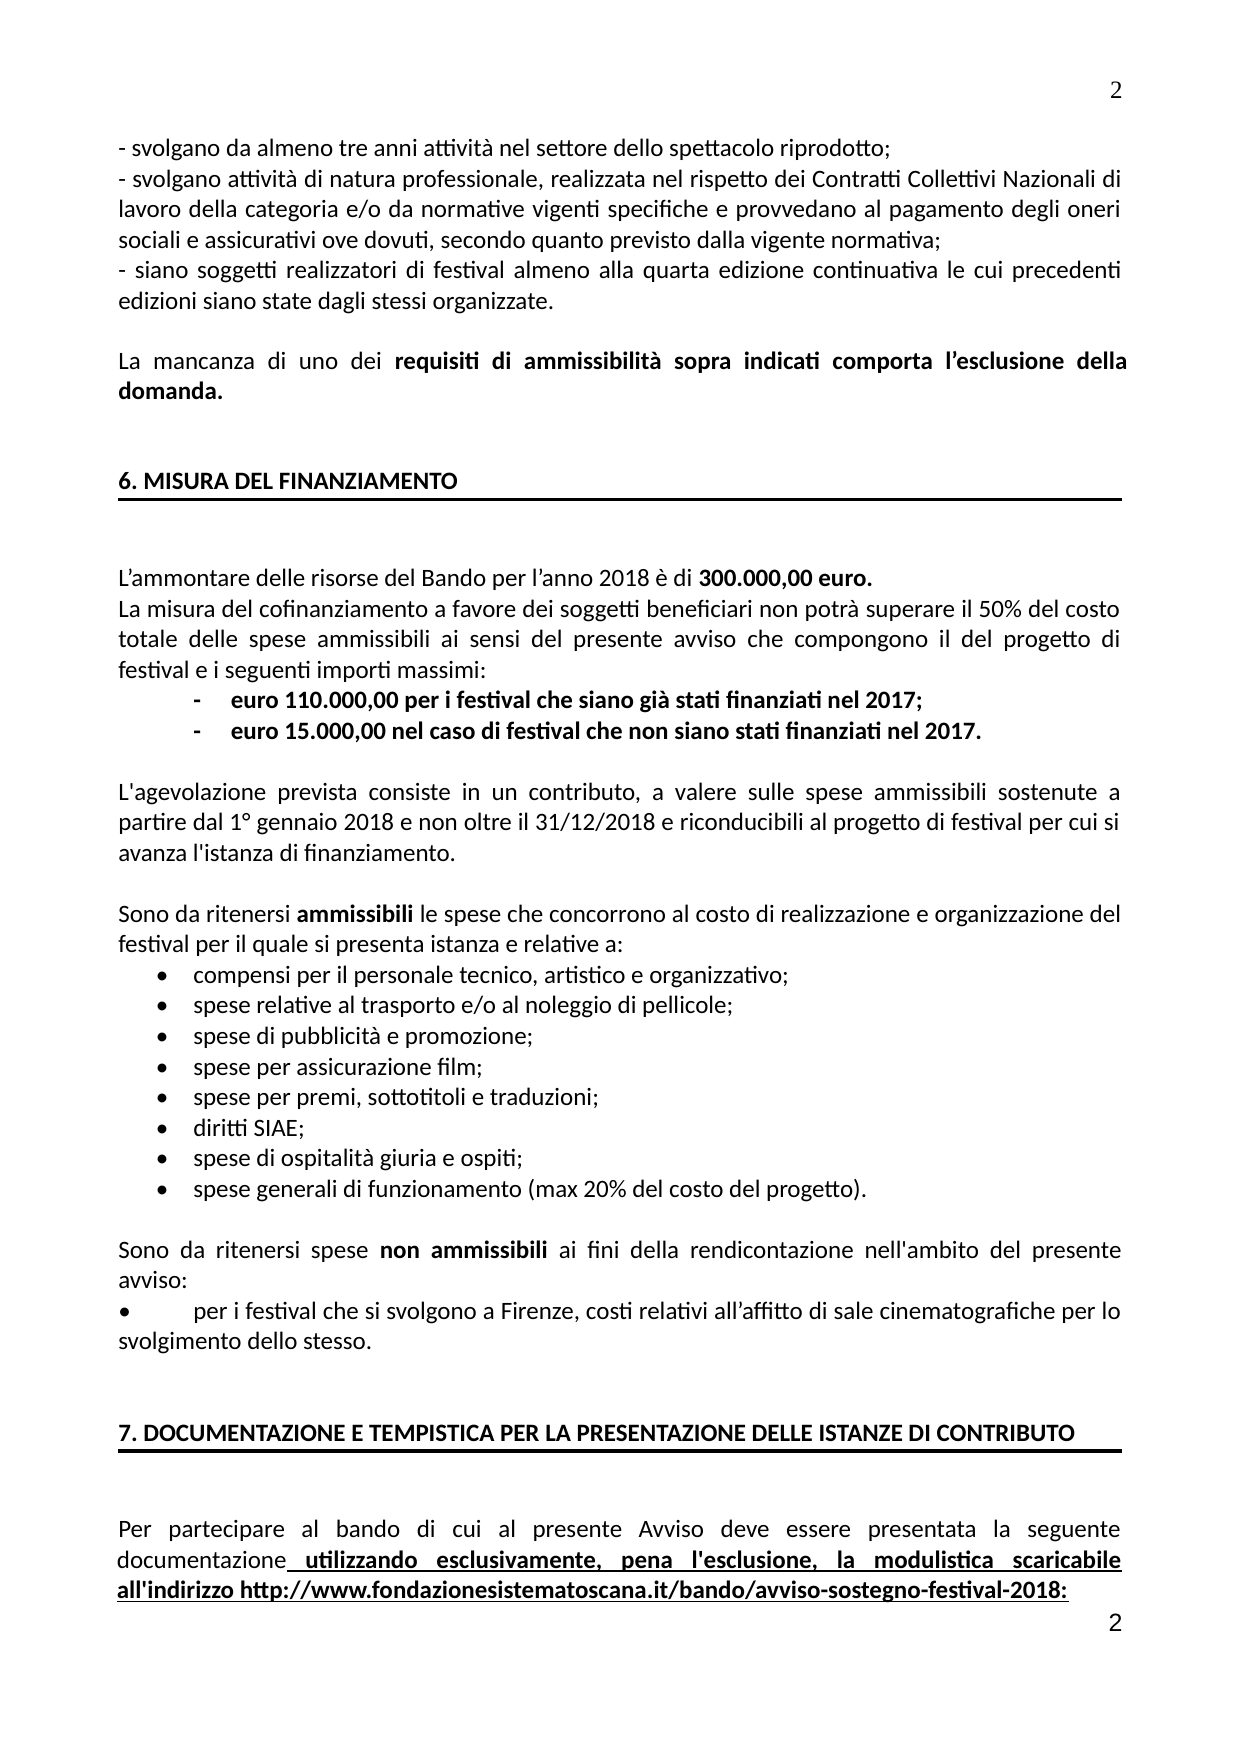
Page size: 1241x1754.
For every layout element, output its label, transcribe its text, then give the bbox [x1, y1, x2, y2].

text 7. DOCUMENTAZIONE E TEMPISTICA PER LA PRESENTAZIONE DELLE ISTANZE DI CONTRIBUTO [118, 1417, 1122, 1449]
text - svolgano da almeno tre anni attività nel settore dello spettacolo riprodotto; [118, 132, 1122, 163]
list spese generali di funzionamento (max 20% del costo del progetto). [156, 1173, 1122, 1203]
list spese per premi, sottotitoli e traduzioni; [156, 1081, 1122, 1112]
list spese per assicurazione film; [156, 1051, 1122, 1081]
list spese relative al trasporto e/o al noleggio di pellicole; [156, 989, 1122, 1020]
list diritti SIAE; [156, 1112, 1122, 1142]
list euro 15.000,00 nel caso di festival che non siano stati finanziati nel 2017. [193, 715, 1122, 745]
list euro 110.000,00 per i festival che siano già stati finanziati nel 2017; [193, 684, 1122, 715]
text - svolgano attività di natura professionale, realizzata nel rispetto dei Contratti Collettivi Nazionali di lavoro della categoria e/o da normative vigenti specifiche e provvedano al pagamento degli oneri sociali e assicurativi ove dovuti, secondo quanto previsto dalla vigente normativa; [118, 163, 1122, 254]
text • per i festival che si svolgono a Firenze, costi relativi all’affitto di sale cinematografiche per lo svolgimento dello stesso. [118, 1295, 1122, 1356]
list spese di pubblicità e promozione; [156, 1020, 1122, 1051]
text Per partecipare al bando di cui al presente Avviso deve essere presentata la seguente documentazione utilizzando esclusivamente, pena l'esclusione, la modulistica scaricabile all'indirizzo http://www.fondazionesistematoscana.it/bando/avviso-sostegno-festival-2018: [117, 1514, 1122, 1605]
list spese di ospitalità giuria e ospiti; [156, 1142, 1122, 1173]
text Sono da ritenersi ammissibili le spese che concorrono al costo di realizzazione e organizzazione del festival per il quale si presenta istanza e relative a: [118, 898, 1122, 959]
text Sono da ritenersi spese non ammissibili ai fini della rendicontazione nell'ambito del presente avviso: [118, 1234, 1122, 1295]
text La misura del cofinanziamento a favore dei soggetti beneficiari non potrà superare il 50% del costo totale delle spese ammissibili ai sensi del presente avviso che compongono il del progetto di festival e i seguenti importi massimi: [118, 593, 1122, 684]
text L’ammontare delle risorse del Bando per l’anno 2018 è di 300.000,00 euro. [118, 562, 1122, 593]
text 6. MISURA DEL FINANZIAMENTO [118, 466, 1122, 498]
text - siano soggetti realizzatori di festival almeno alla quarta edizione continuativa le cui precedenti edizioni siano state dagli stessi organizzate. [118, 254, 1122, 316]
list compensi per il personale tecnico, artistico e organizzativo; [156, 959, 1122, 989]
text La mancanza di uno dei requisiti di ammissibilità sopra indicati comporta l’esclusione della domanda. [118, 345, 1128, 406]
text L'agevolazione prevista consiste in un contributo, a valere sulle spese ammissibili sostenute a partire dal 1° gennaio 2018 e non oltre il 31/12/2018 e riconducibili al progetto di festival per cui si avanza l'istanza di finanziamento. [118, 776, 1122, 867]
